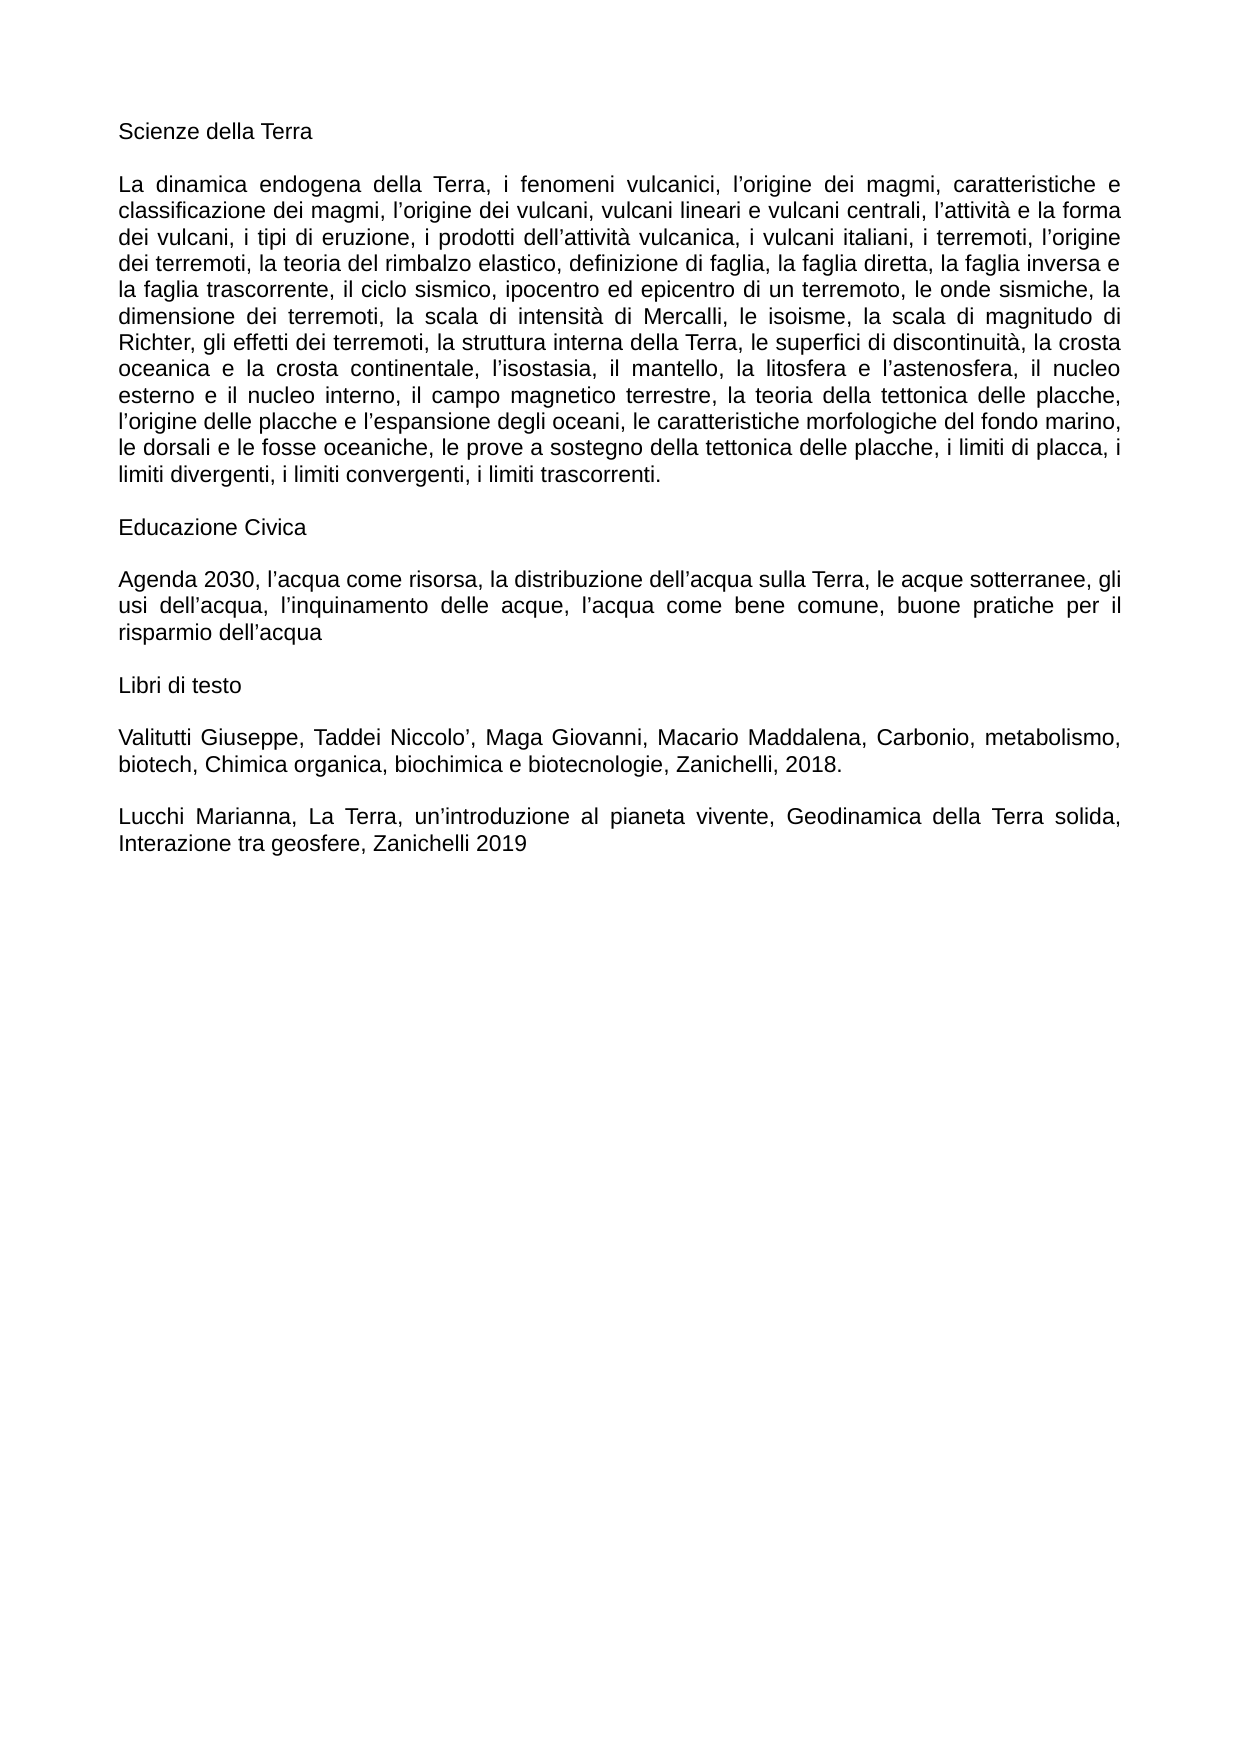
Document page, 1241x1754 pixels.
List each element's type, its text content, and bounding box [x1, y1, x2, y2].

subtitle Educazione Civica [118, 513, 1122, 540]
subtitle Agenda 2030, l’acqua come risorsa, la distribuzione dell’acqua sulla Terra, le acque sotterranee, gli usi dell’acqua, l’inquinamento delle acque, l’acqua come bene comune, buone pratiche per il risparmio dell’acqua [118, 566, 1122, 645]
subtitle Valitutti Giuseppe, Taddei Niccolo’, Maga Giovanni, Macario Maddalena, Carbonio, metabolismo, biotech, Chimica organica, biochimica e biotecnologie, Zanichelli, 2018. [118, 724, 1122, 777]
subtitle Scienze della Terra [118, 118, 1122, 144]
subtitle La dinamica endogena della Terra, i fenomeni vulcanici, l’origine dei magmi, caratteristiche e classificazione dei magmi, l’origine dei vulcani, vulcani lineari e vulcani centrali, l’attività e la forma dei vulcani, i tipi di eruzione, i prodotti dell’attività vulcanica, i vulcani italiani, i terremoti, l’origine dei terremoti, la teoria del rimbalzo elastico, definizione di faglia, la faglia diretta, la faglia inversa e la faglia trascorrente, il ciclo sismico, ipocentro ed epicentro di un terremoto, le onde sismiche, la dimensione dei terremoti, la scala di intensità di Mercalli, le isoisme, la scala di magnitudo di Richter, gli effetti dei terremoti, la struttura interna della Terra, le superfici di discontinuità, la crosta oceanica e la crosta continentale, l’isostasia, il mantello, la litosfera e l’astenosfera, il nucleo esterno e il nucleo interno, il campo magnetico terrestre, la teoria della tettonica delle placche, l’origine delle placche e l’espansione degli oceani, le caratteristiche morfologiche del fondo marino, le dorsali e le fosse oceaniche, le prove a sostegno della tettonica delle placche, i limiti di placca, i limiti divergenti, i limiti convergenti, i limiti trascorrenti. [118, 171, 1122, 487]
subtitle Lucchi Marianna, La Terra, un’introduzione al pianeta vivente, Geodinamica della Terra solida, Interazione tra geosfere, Zanichelli 2019 [118, 803, 1122, 856]
subtitle Libri di testo [118, 672, 1122, 698]
